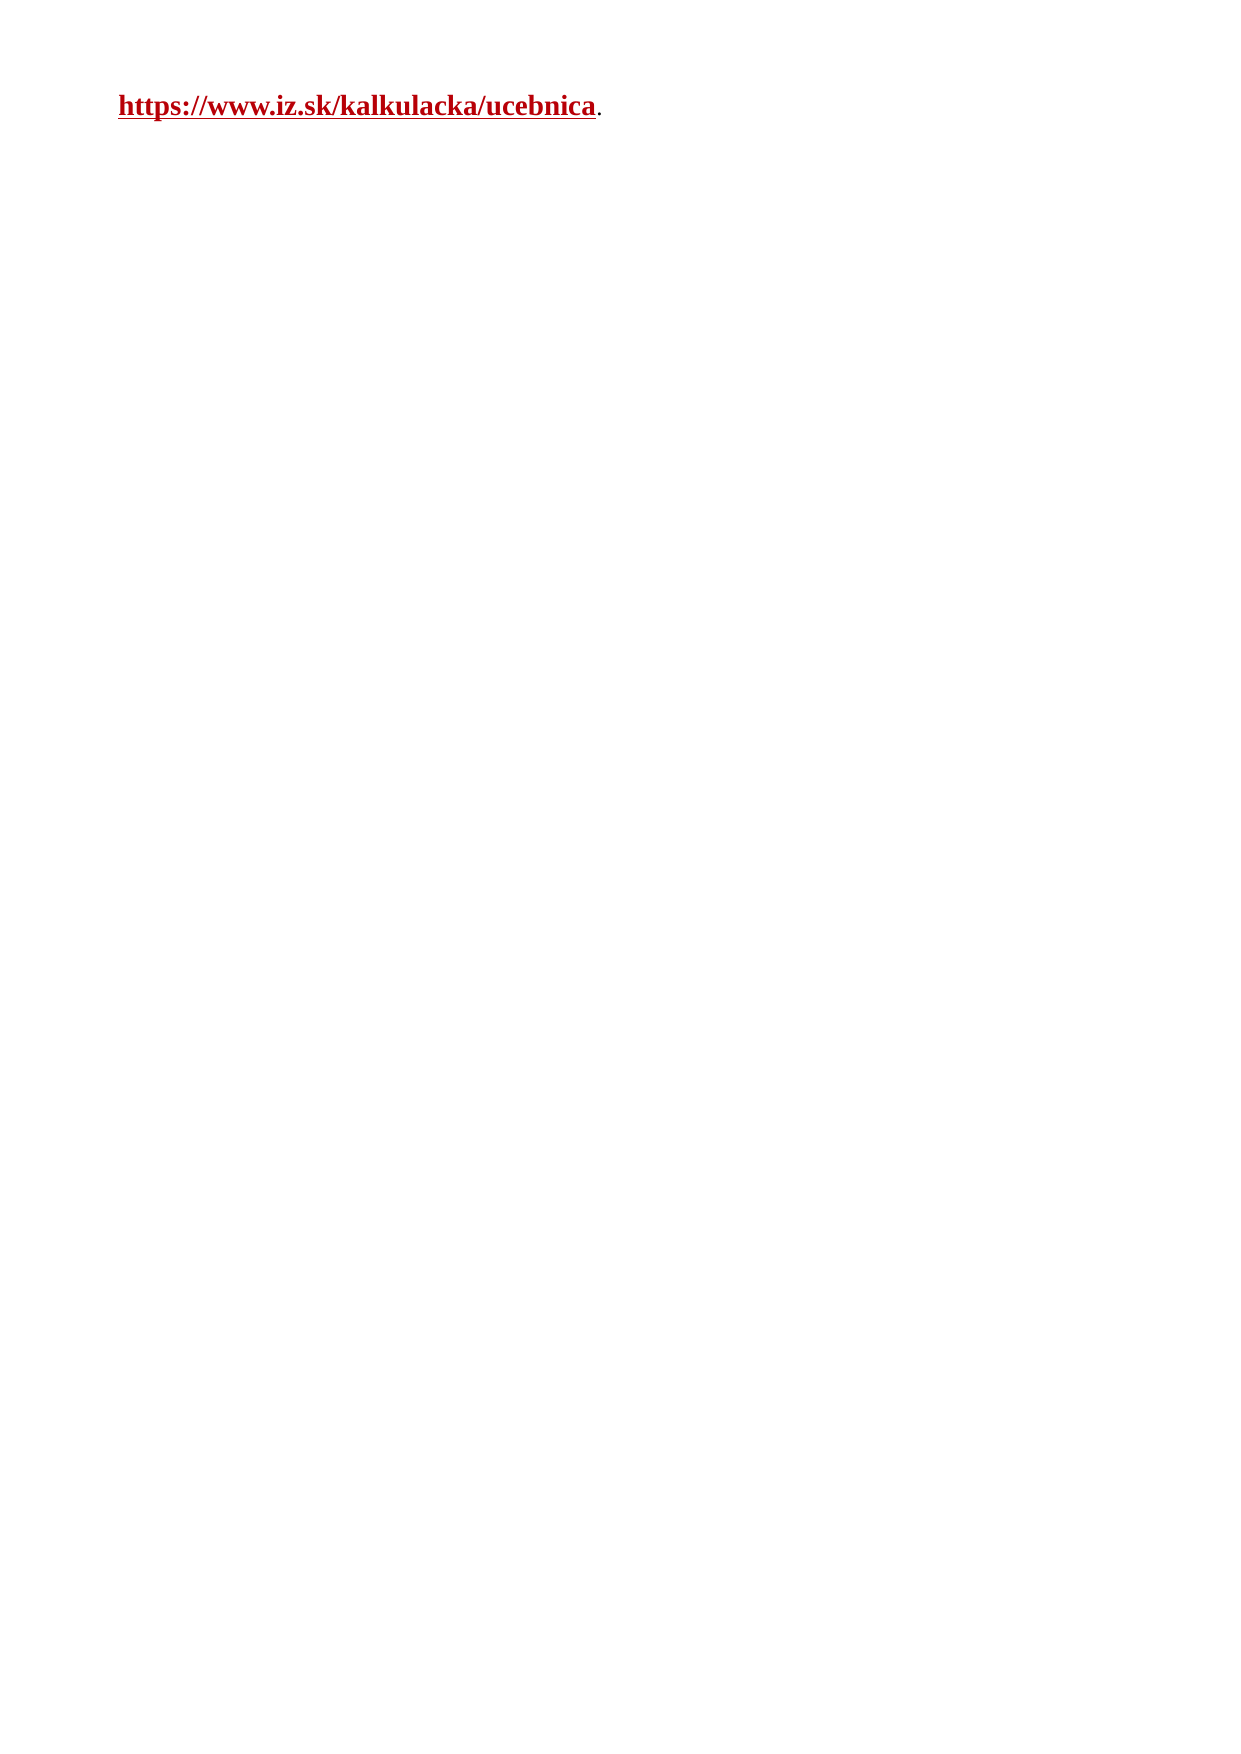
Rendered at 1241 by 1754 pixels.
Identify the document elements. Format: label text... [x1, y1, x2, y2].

text https://www.iz.sk/kalkulacka/ucebnica. [118, 88, 1122, 122]
